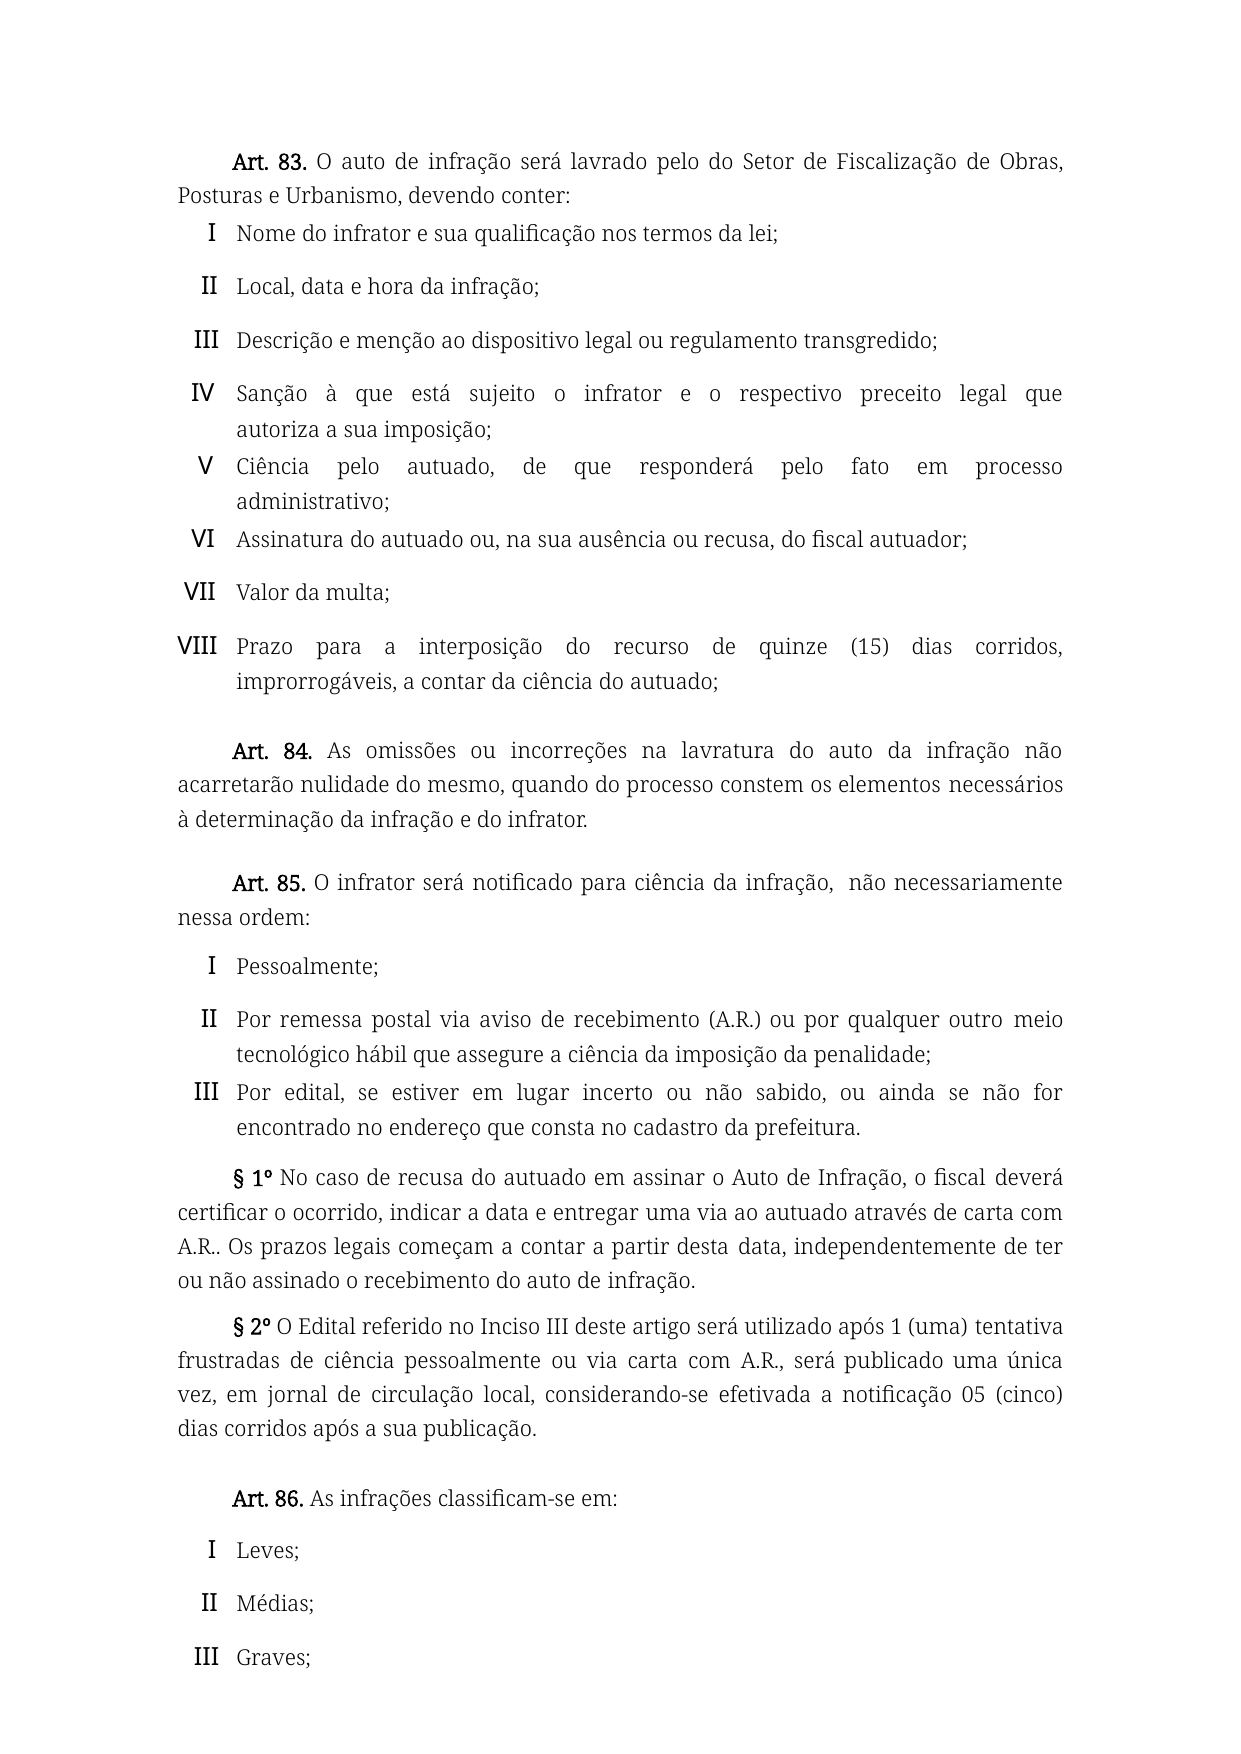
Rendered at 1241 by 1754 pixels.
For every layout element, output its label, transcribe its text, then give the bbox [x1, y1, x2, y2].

text Art. 85. O infrator será notificado para ciência da infração, não necessariamente nessa ordem: [177, 867, 1063, 931]
list Médias; [201, 1585, 1076, 1619]
list Local, data e hora da infração; [201, 268, 1076, 302]
list Ciência pelo autuado, de que responderá pelo fato em processo administrativo; [198, 448, 1063, 516]
list Assinatura do autuado ou, na sua ausência ou recusa, do fiscal autuador; [191, 520, 1076, 554]
text § 2º O Edital referido no Inciso III deste artigo será utilizado após 1 (uma) tentativa frustradas de ciência pessoalmente ou via carta com A.R., será publicado uma única vez, em jornal de circulação local, considerando-se efetivada a notificação 05 (cinco) dias corridos após a sua publicação. [177, 1311, 1063, 1443]
text § 1º No caso de recusa do autuado em assinar o Auto de Infração, o fiscal deverá certificar o ocorrido, indicar a data e entregar uma via ao autuado através de carta com A.R.. Os prazos legais começam a contar a partir desta data, independentemente de ter ou não assinado o recebimento do auto de infração. [177, 1162, 1063, 1295]
text Art. 86. As infrações classificam-se em: [177, 1483, 1076, 1513]
list Descrição e menção ao dispositivo legal ou regulamento transgredido; [194, 321, 1076, 356]
text Art. 83. O auto de infração será lavrado pelo do Setor de Fiscalização de Obras, Posturas e Urbanismo, devendo conter: [177, 146, 1063, 210]
list Sanção à que está sujeito o infrator e o respectivo preceito legal que autoriza a sua imposição; [191, 375, 1063, 443]
list Pessoalmente; [208, 947, 1076, 981]
list Por edital, se estiver em lugar incerto ou não sabido, ou ainda se não for encontrado no endereço que consta no cadastro da prefeitura. [194, 1073, 1063, 1142]
text Art. 84. As omissões ou incorreções na lavratura do auto da infração não acarretarão nulidade do mesmo, quando do processo constem os elementos necessários à determinação da infração e do infrator. [177, 735, 1063, 833]
list Leves; [208, 1531, 1076, 1565]
list Prazo para a interposição do recurso de quinze (15) dias corridos, improrrogáveis, a contar da ciência do autuado; [177, 627, 1063, 696]
list Valor da multa; [184, 574, 1076, 608]
list Por remessa postal via aviso de recebimento (A.R.) ou por qualquer outro meio tecnológico hábil que assegure a ciência da imposição da penalidade; [201, 1001, 1063, 1069]
list Graves; [194, 1638, 1076, 1672]
list Nome do infrator e sua qualificação nos termos da lei; [208, 214, 1076, 248]
